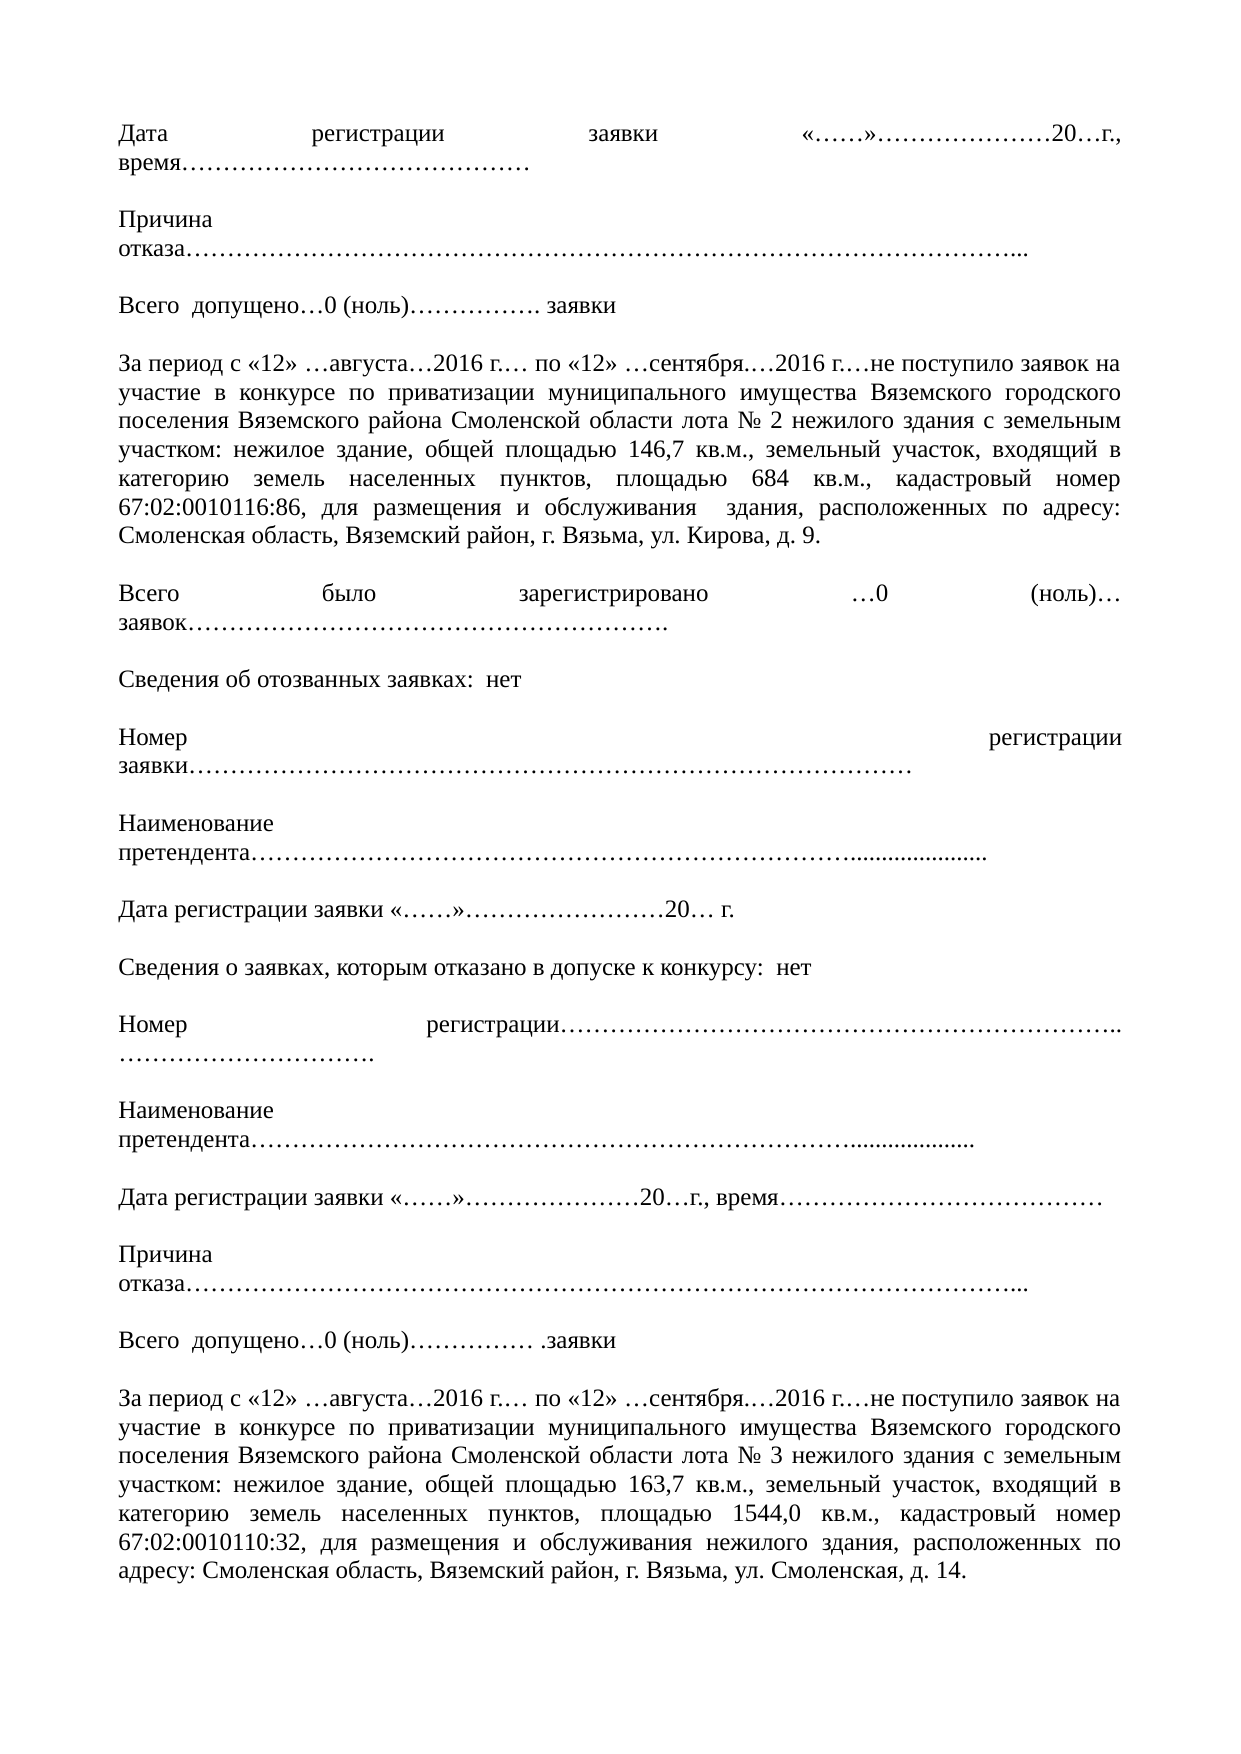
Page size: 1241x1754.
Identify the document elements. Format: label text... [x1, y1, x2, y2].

text За период с «12» …августа…2016 г.… по «12» …сентября.…2016 г.…не поступило заявок на участие в конкурсе по приватизации муниципального имущества Вяземского городского поселения Вяземского района Смоленской области лота № 2 нежилого здания с земельным участком: нежилое здание, общей площадью 146,7 кв.м., земельный участок, входящий в категорию земель населенных пунктов, площадью 684 кв.м., кадастровый номер 67:02:0010116:86, для размещения и обслуживания здания, расположенных по адресу: Смоленская область, Вяземский район, г. Вязьма, ул. Кирова, д. 9. [118, 348, 1122, 549]
text Всего допущено…0 (ноль)…………… .заявки [118, 1326, 1122, 1354]
text Дата регистрации заявки «……»…………………20…г., время………………………………… [118, 1182, 1122, 1211]
text За период с «12» …августа…2016 г.… по «12» …сентября.…2016 г.…не поступило заявок на участие в конкурсе по приватизации муниципального имущества Вяземского городского поселения Вяземского района Смоленской области лота № 3 нежилого здания с земельным участком: нежилое здание, общей площадью 163,7 кв.м., земельный участок, входящий в категорию земель населенных пунктов, площадью 1544,0 кв.м., кадастровый номер 67:02:0010110:32, для размещения и обслуживания нежилого здания, расположенных по адресу: Смоленская область, Вяземский район, г. Вязьма, ул. Смоленская, д. 14. [118, 1383, 1122, 1584]
text Номер регистрации…………………………………………………………..…………………………. [118, 1009, 1122, 1067]
text Причина отказа………………………………………………………………………………………... [118, 204, 1122, 262]
text Номер регистрации заявки…………………………………………………………………………… [118, 722, 1122, 779]
text Дата регистрации заявки «……»……………………20… г. [118, 894, 1122, 923]
text Сведения о заявках, которым отказано в допуске к конкурсу: нет [118, 952, 1122, 981]
text Всего было зарегистрировано …0 (ноль)… заявок…………………………………………………. [118, 578, 1122, 636]
text Всего допущено…0 (ноль)……………. заявки [118, 291, 1122, 319]
text Дата регистрации заявки «……»…………………20…г., время…………………………………… [118, 118, 1122, 176]
text Причина отказа………………………………………………………………………………………... [118, 1239, 1122, 1297]
text Наименование претендента……………………………………………………………….................... [118, 1096, 1122, 1153]
text Сведения об отозванных заявках: нет [118, 664, 1122, 693]
text Наименование претендента………………………………………………………………...................... [118, 808, 1122, 866]
